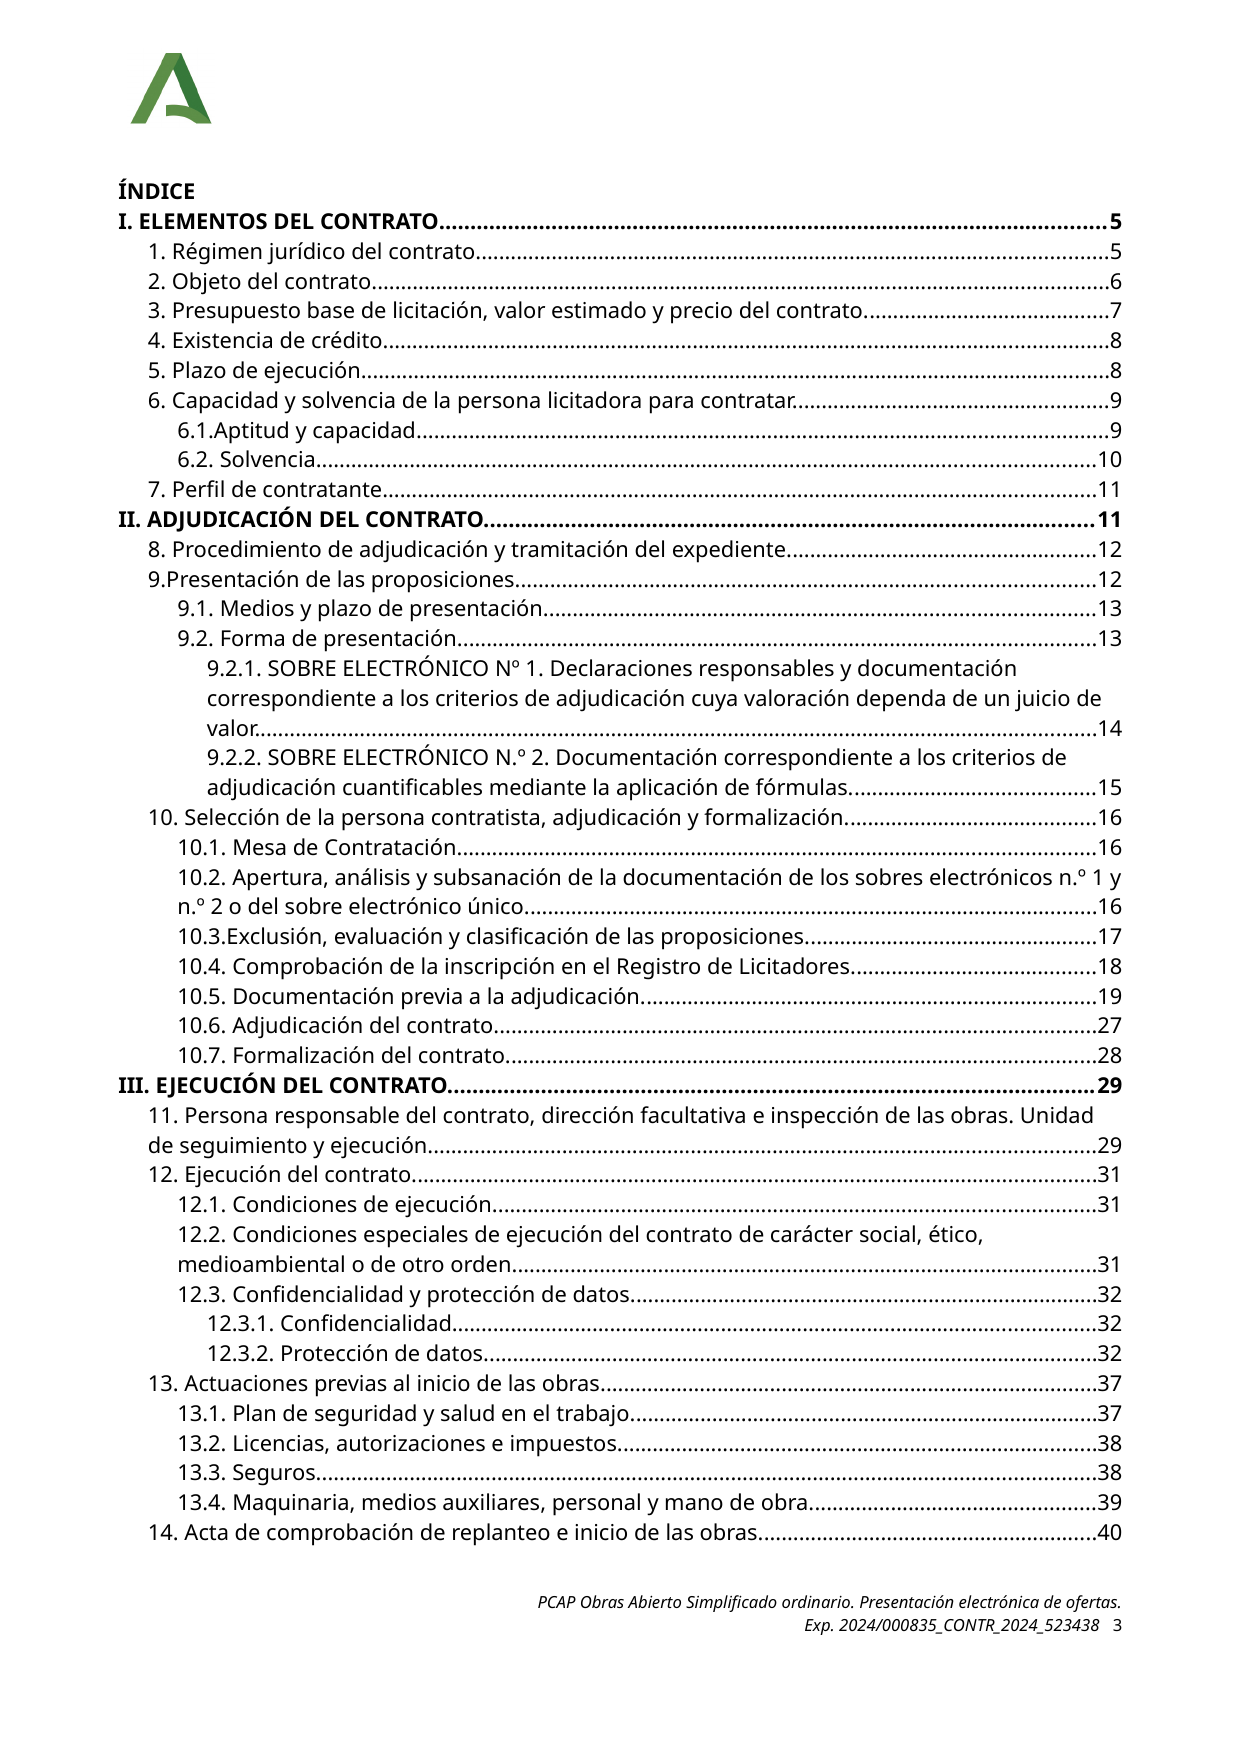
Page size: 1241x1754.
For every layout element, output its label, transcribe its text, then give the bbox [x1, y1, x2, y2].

text 14. Acta de comprobación de replanteo e inicio de las obras. 40 [148, 1517, 1122, 1547]
text 13.4. Maquinaria, medios auxiliares, personal y mano de obra. 39 [177, 1487, 1122, 1517]
subtitle ÍNDICE [118, 176, 1122, 206]
text 9.2.1. SOBRE ELECTRÓNICO Nº 1. Declaraciones responsables y documentación correspondiente a los criterios de adjudicación cuya valoración dependa de un juicio de valor. 14 [207, 653, 1122, 742]
text 3. Presupuesto base de licitación, valor estimado y precio del contrato. 7 [148, 296, 1122, 325]
text 2. Objeto del contrato. 6 [148, 266, 1122, 296]
text 11. Persona responsable del contrato, dirección facultativa e inspección de las obras. Unidad de seguimiento y ejecución. 29 [148, 1100, 1122, 1159]
text 13.1. Plan de seguridad y salud en el trabajo. 37 [177, 1398, 1122, 1428]
text 13.2. Licencias, autorizaciones e impuestos. 38 [177, 1428, 1122, 1457]
text 12. Ejecución del contrato. 31 [148, 1159, 1122, 1189]
text 7. Perfil de contratante. 11 [148, 474, 1122, 504]
text 9.Presentación de las proposiciones. 12 [148, 564, 1122, 593]
text 6.2. Solvencia. 10 [177, 444, 1122, 474]
picture [127, 48, 216, 128]
text 12.1. Condiciones de ejecución. 31 [177, 1189, 1122, 1219]
text 12.2. Condiciones especiales de ejecución del contrato de carácter social, ético, medioambiental o de otro orden. 31 [177, 1219, 1122, 1279]
text 6. Capacidad y solvencia de la persona licitadora para contratar. 9 [148, 385, 1122, 415]
text 13. Actuaciones previas al inicio de las obras. 37 [148, 1368, 1122, 1398]
text 10.7. Formalización del contrato. 28 [177, 1040, 1122, 1070]
text 13.3. Seguros. 38 [177, 1457, 1122, 1487]
text 6.1.Aptitud y capacidad. 9 [177, 415, 1122, 444]
text 10.4. Comprobación de la inscripción en el Registro de Licitadores. 18 [177, 951, 1122, 981]
text 10.1. Mesa de Contratación. 16 [177, 832, 1122, 862]
text 5. Plazo de ejecución. 8 [148, 355, 1122, 385]
text 10. Selección de la persona contratista, adjudicación y formalización. 16 [148, 802, 1122, 832]
text 10.6. Adjudicación del contrato. 27 [177, 1011, 1122, 1040]
text 4. Existencia de crédito. 8 [148, 325, 1122, 355]
text 10.2. Apertura, análisis y subsanación de la documentación de los sobres electrónicos n.º 1 y n.º 2 o del sobre electrónico único. 16 [177, 862, 1122, 921]
text 9.1. Medios y plazo de presentación. 13 [177, 593, 1122, 623]
text 12.3.1. Confidencialidad 32 [207, 1308, 1122, 1338]
text 12.3. Confidencialidad y protección de datos. 32 [177, 1279, 1122, 1308]
text 12.3.2. Protección de datos. 32 [207, 1338, 1122, 1368]
text 1. Régimen jurídico del contrato. 5 [148, 236, 1122, 266]
text 9.2. Forma de presentación. 13 [177, 623, 1122, 653]
text 8. Procedimiento de adjudicación y tramitación del expediente. 12 [148, 534, 1122, 564]
text I. ELEMENTOS DEL CONTRATO 5 [118, 206, 1122, 236]
text II. ADJUDICACIÓN DEL CONTRATO. 11 [118, 504, 1122, 534]
text 9.2.2. SOBRE ELECTRÓNICO N.º 2. Documentación correspondiente a los criterios de adjudicación cuantificables mediante la aplicación de fórmulas. 15 [207, 742, 1122, 802]
text III. EJECUCIÓN DEL CONTRATO. 29 [118, 1070, 1122, 1100]
text 10.5. Documentación previa a la adjudicación. 19 [177, 981, 1122, 1011]
text 10.3.Exclusión, evaluación y clasificación de las proposiciones. 17 [177, 921, 1122, 951]
